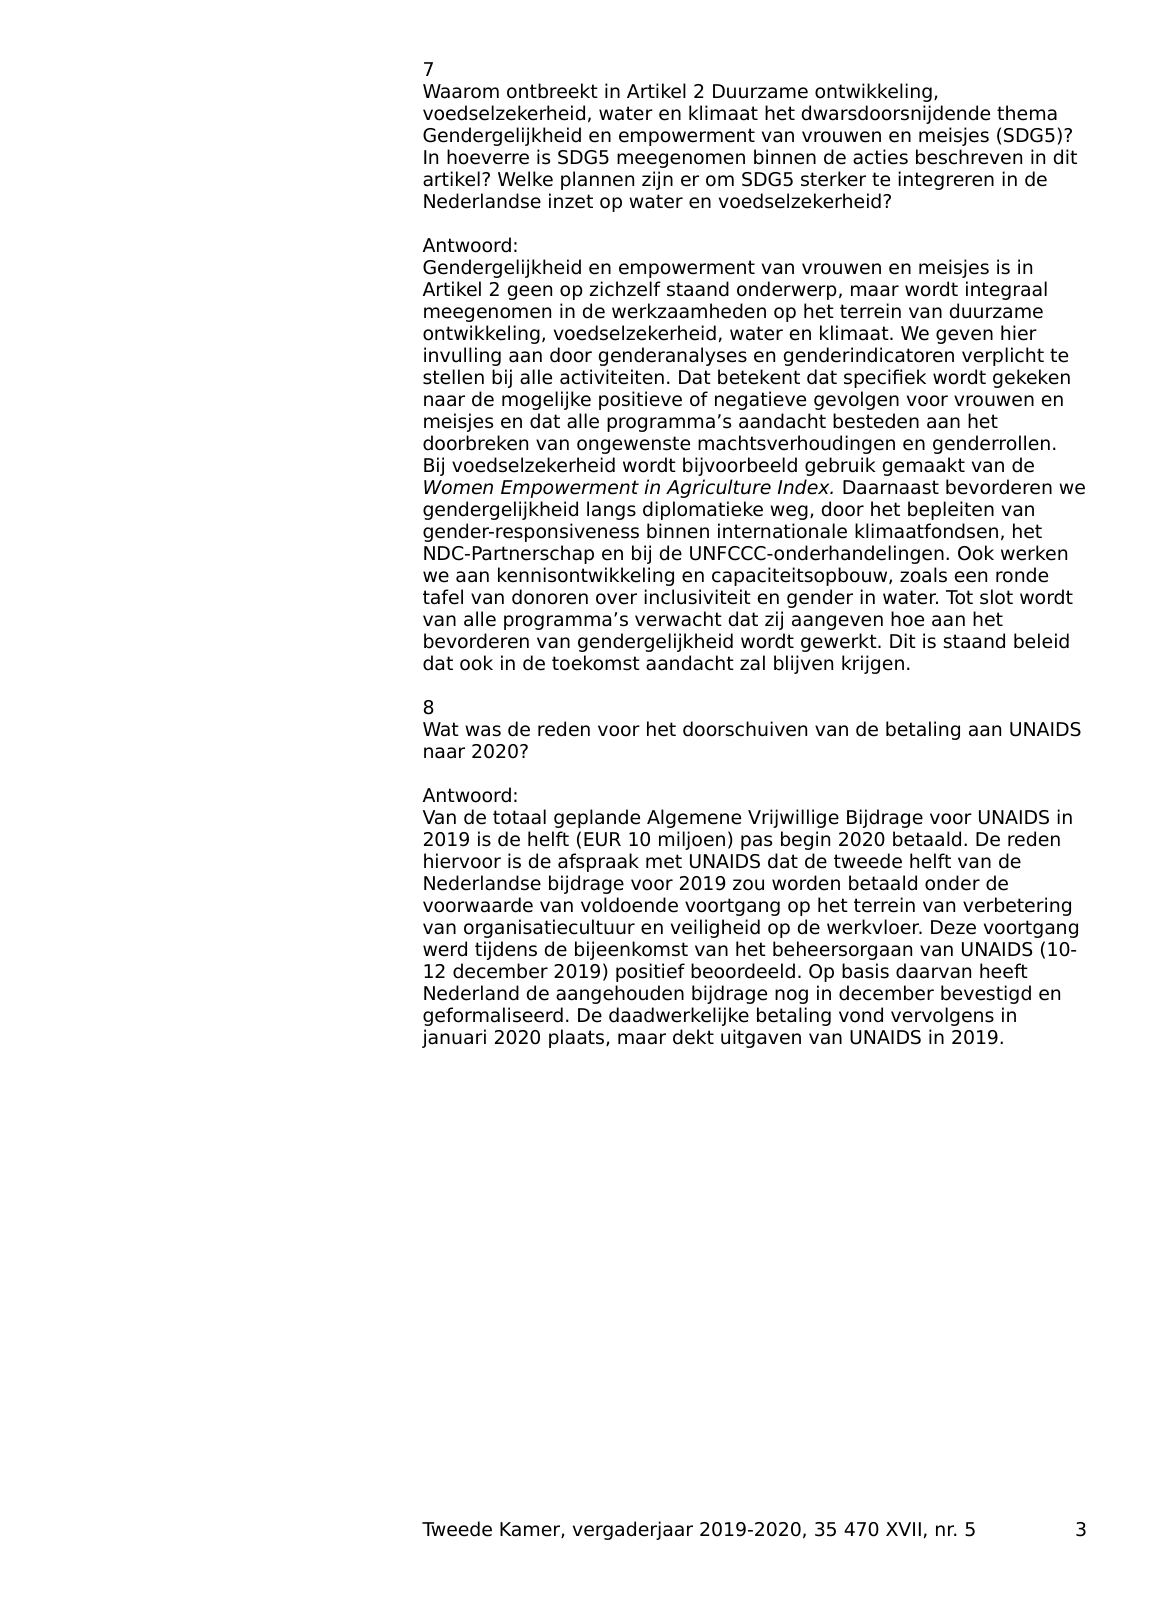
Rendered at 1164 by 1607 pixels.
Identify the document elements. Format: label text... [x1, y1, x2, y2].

text Van de totaal geplande Algemene Vrijwillige Bijdrage voor UNAIDS in 2019 is de helft (EUR 10 miljoen) pas begin 2020 betaald. De reden hiervoor is de afspraak met UNAIDS dat de tweede helft van de Nederlandse bijdrage voor 2019 zou worden betaald onder de voorwaarde van voldoende voortgang op het terrein van verbetering van organisatiecultuur en veiligheid op de werkvloer. Deze voortgang werd tijdens de bijeenkomst van het beheersorgaan van UNAIDS (10-12 december 2019) positief beoordeeld. Op basis daarvan heeft Nederland de aangehouden bijdrage nog in december bevestigd en geformaliseerd. De daadwerkelijke betaling vond vervolgens in januari 2020 plaats, maar dekt uitgaven van UNAIDS in 2019. [422, 807, 1087, 1049]
text Wat was de reden voor het doorschuiven van de betaling aan UNAIDS naar 2020? [422, 719, 1087, 763]
text Antwoord: [422, 785, 1087, 807]
text 8 [422, 697, 1087, 719]
text Gendergelijkheid en empowerment van vrouwen en meisjes is in Artikel 2 geen op zichzelf staand onderwerp, maar wordt integraal meegenomen in de werkzaamheden op het terrein van duurzame ontwikkeling, voedselzekerheid, water en klimaat. We geven hier invulling aan door genderanalyses en genderindicatoren verplicht te stellen bij alle activiteiten. Dat betekent dat specifiek wordt gekeken naar de mogelijke positieve of negatieve gevolgen voor vrouwen en meisjes en dat alle programma’s aandacht besteden aan het doorbreken van ongewenste machtsverhoudingen en genderrollen. Bij voedselzekerheid wordt bijvoorbeeld gebruik gemaakt van de Women Empowerment in Agriculture Index. Daarnaast bevorderen we gendergelijkheid langs diplomatieke weg, door het bepleiten van gender-responsiveness binnen internationale klimaatfondsen, het NDC-Partnerschap en bij de UNFCCC-onderhandelingen. Ook werken we aan kennisontwikkeling en capaciteitsopbouw, zoals een ronde tafel van donoren over inclusiviteit en gender in water. Tot slot wordt van alle programma’s verwacht dat zij aangeven hoe aan het bevorderen van gendergelijkheid wordt gewerkt. Dit is staand beleid dat ook in de toekomst aandacht zal blijven krijgen. [422, 257, 1087, 675]
text 7 [422, 59, 1087, 81]
text Waarom ontbreekt in Artikel 2 Duurzame ontwikkeling, voedselzekerheid, water en klimaat het dwarsdoorsnijdende thema Gendergelijkheid en empowerment van vrouwen en meisjes (SDG5)? In hoeverre is SDG5 meegenomen binnen de acties beschreven in dit artikel? Welke plannen zijn er om SDG5 sterker te integreren in de Nederlandse inzet op water en voedselzekerheid? [422, 81, 1087, 213]
text Antwoord: [422, 235, 1087, 257]
